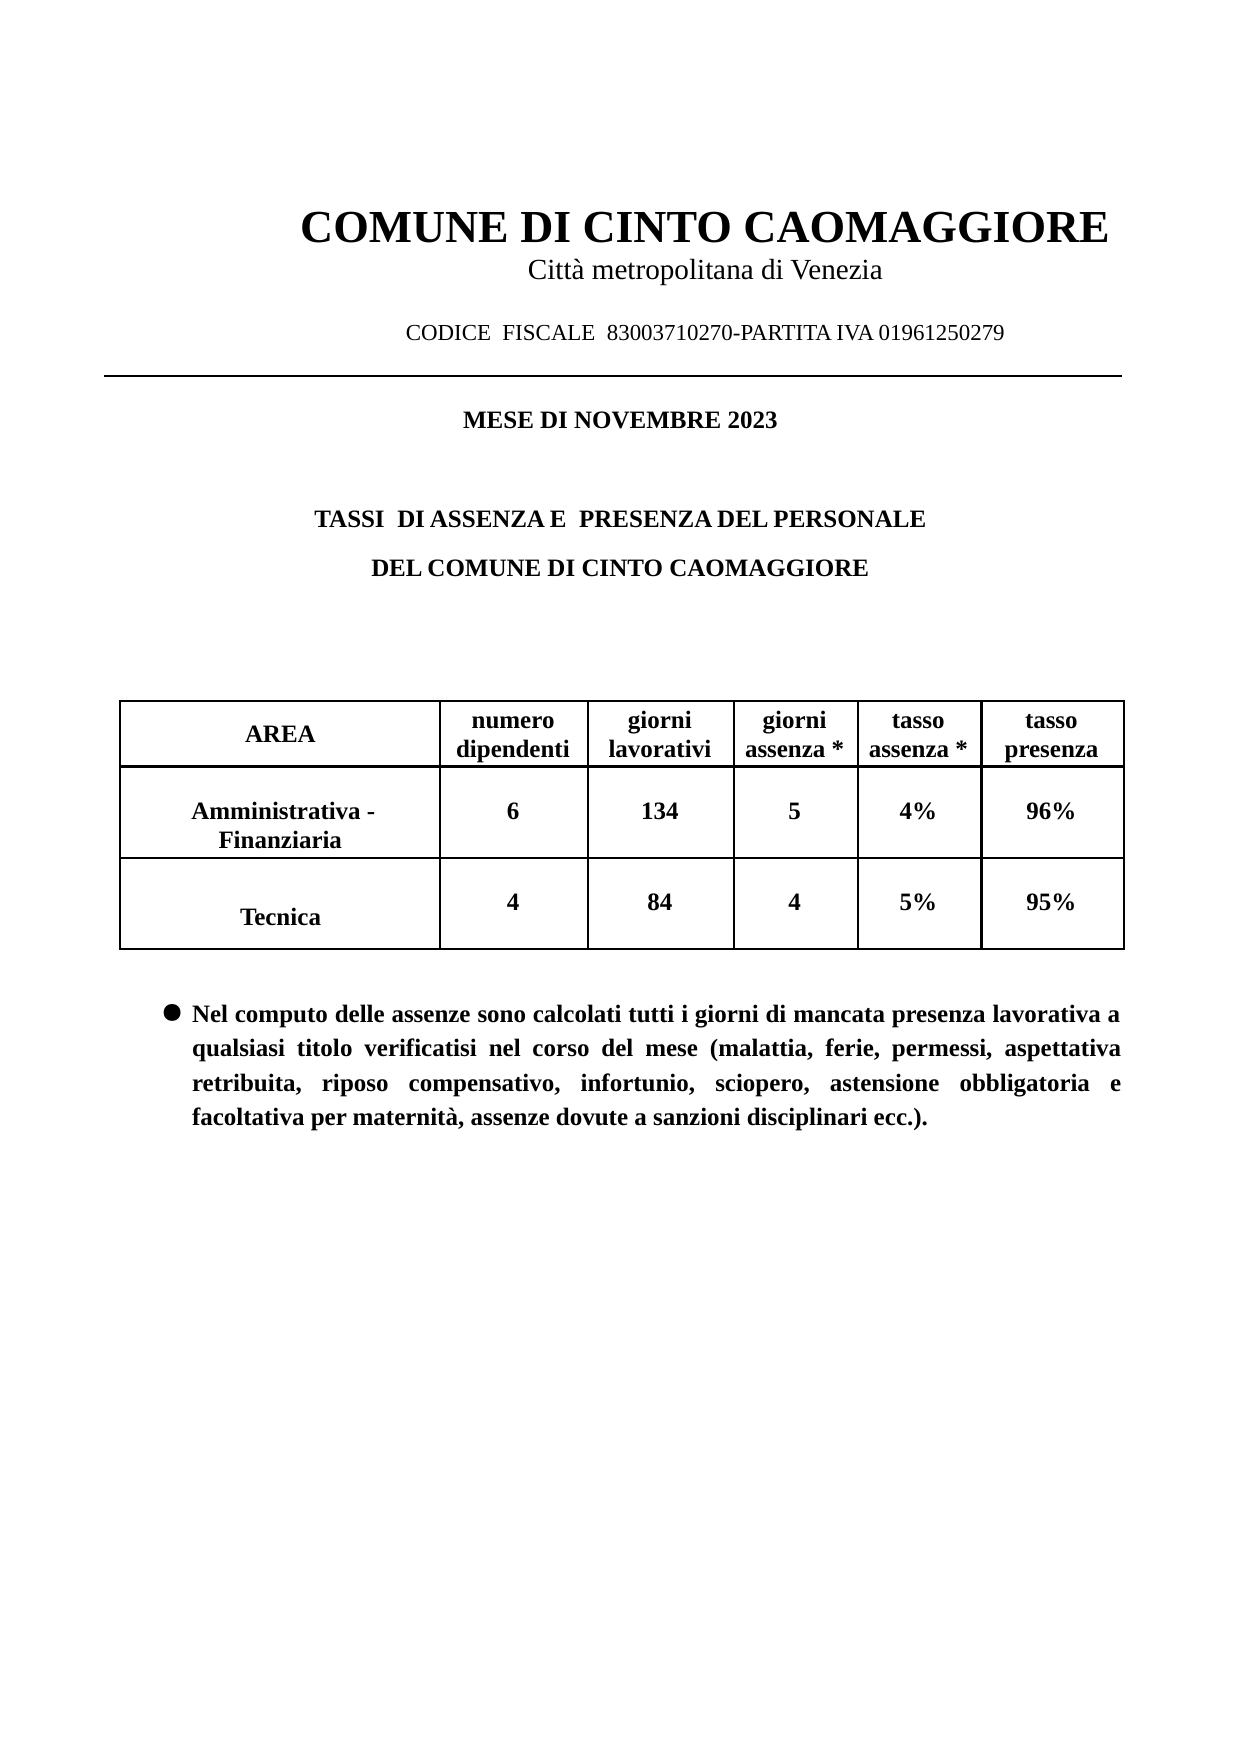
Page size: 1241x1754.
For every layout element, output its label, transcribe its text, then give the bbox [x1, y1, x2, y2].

list Nel computo delle assenze sono calcolati tutti i giorni di mancata presenza lavorativa a qualsiasi titolo verificatisi nel corso del mese (malattia, ferie, permessi, aspettativa retribuita, riposo compensativo, infortunio, sciopero, astensione obbligatoria e facoltativa per maternità, assenze dovute a sanzioni disciplinari ecc.). [162, 999, 1122, 1131]
table_header giorni assenza * [735, 702, 857, 765]
table_cell 5% [859, 859, 980, 948]
table_header tasso presenza [983, 702, 1123, 765]
text DEL COMUNE DI CINTO CAOMAGGIORE [118, 553, 1122, 581]
table_cell 4% [859, 768, 980, 857]
text MESE DI NOVEMBRE 2023 [118, 406, 1122, 434]
table_cell 95% [983, 859, 1123, 948]
table_cell 134 [589, 768, 733, 857]
table_header giorni lavorativi [589, 702, 733, 765]
table_header COMUNE DI CINTO CAOMAGGIORE Città metropolitana di Venezia CODICE FISCALE 83003710270-PARTITA IVA 01961250279 [288, 147, 1122, 375]
text TASSI DI ASSENZA E PRESENZA DEL PERSONALE [118, 504, 1122, 532]
table_header AREA [121, 702, 439, 765]
table_cell 5 [735, 768, 857, 857]
table_cell Tecnica [121, 859, 439, 948]
table_header [104, 147, 288, 375]
table_cell 84 [589, 859, 733, 948]
table_header tasso assenza * [859, 702, 980, 765]
table_cell Amministrativa - Finanziaria [121, 768, 439, 857]
table_cell 6 [441, 768, 587, 857]
table_cell 4 [441, 859, 587, 948]
table_header numero dipendenti [441, 702, 587, 765]
table_cell 96% [983, 768, 1123, 857]
table_cell 4 [735, 859, 857, 948]
